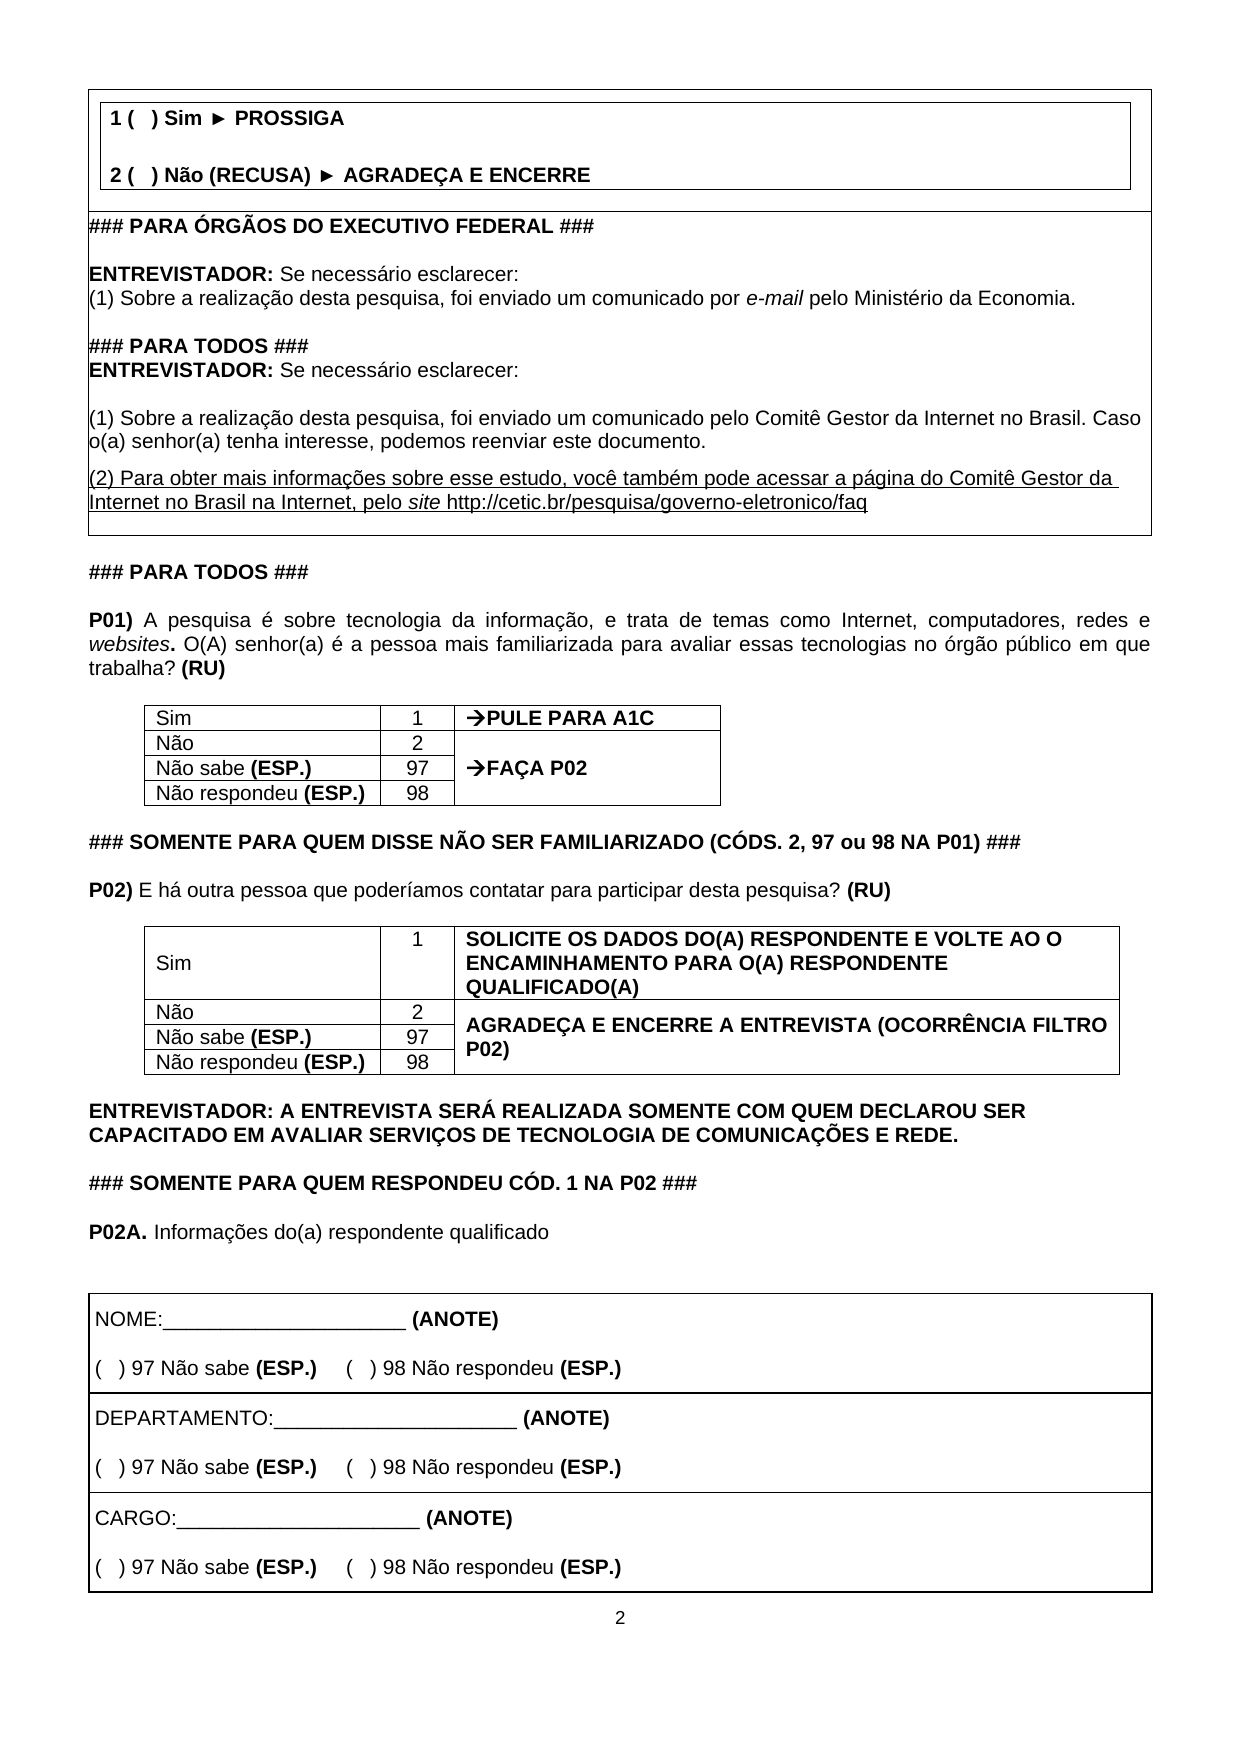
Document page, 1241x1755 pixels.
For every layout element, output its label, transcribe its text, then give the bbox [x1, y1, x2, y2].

table_header Sim [145, 927, 380, 998]
text ENTREVISTADOR: A ENTREVISTA SERÁ REALIZADA SOMENTE COM QUEM DECLAROU SER CAPACITADO EM AVALIAR SERVIÇOS DE TECNOLOGIA DE COMUNICAÇÕES E REDE. [89, 1098, 1152, 1146]
text ### PARA TODOS ### [89, 559, 1152, 583]
table_cell 97 [381, 1025, 454, 1048]
table_cell FAÇA P02 [455, 731, 720, 805]
table_cell 98 [381, 1050, 454, 1073]
table_header ### PARA ÓRGÃOS DO EXECUTIVO FEDERAL ### ENTREVISTADOR: Se necessário esclarecer: (1) Sobre a realização desta pesquisa, foi enviado um comunicado por e-mail pelo Ministério da Economia. ### PARA TODOS ### ENTREVISTADOR: Se necessário esclarecer: (1) Sobre a realização desta pesquisa, foi enviado um comunicado pelo Comitê Gestor da Internet no Brasil. Caso o(a) senhor(a) tenha interesse, podemos reenviar este documento. (2) Para obter mais informações sobre esse estudo, você também pode acessar a página do Comitê Gestor da Internet no Brasil na Internet, pelo site http://cetic.br/pesquisa/governo-eletronico/faq [89, 212, 1151, 534]
table_cell 2 [381, 731, 454, 755]
table_header 1 ( ) Sim ► PROSSIGA 2 ( ) Não (RECUSA) ► AGRADEÇA E ENCERRE [89, 90, 1151, 211]
text P02) E há outra pessoa que poderíamos contatar para participar desta pesquisa? (RU) [89, 878, 1152, 902]
table_cell Não respondeu (ESP.) [145, 781, 380, 805]
table_header SOLICITE OS DADOS DO(A) RESPONDENTE E VOLTE AO O ENCAMINHAMENTO PARA O(A) RESPONDENTE QUALIFICADO(A) [455, 927, 1119, 998]
text P01) A pesquisa é sobre tecnologia da informação, e trata de temas como Internet, computadores, redes e websites. O(A) senhor(a) é a pessoa mais familiarizada para avaliar essas tecnologias no órgão público em que trabalha? (RU) [89, 608, 1152, 680]
text ### SOMENTE PARA QUEM DISSE NÃO SER FAMILIARIZADO (CÓDS. 2, 97 ou 98 NA P01) ### [89, 830, 1152, 854]
table_cell 2 [381, 1000, 454, 1023]
table_cell 98 [381, 781, 454, 805]
table_header Sim [145, 706, 380, 730]
table_cell DEPARTAMENTO:_____________________ (ANOTE) ( ) 97 Não sabe (ESP.) ( ) 98 Não respondeu (ESP.) [90, 1394, 1151, 1492]
table_cell CARGO:_____________________ (ANOTE) ( ) 97 Não sabe (ESP.) ( ) 98 Não respondeu (ESP.) [90, 1493, 1151, 1591]
table_cell Não sabe (ESP.) [145, 756, 380, 780]
text P02A. Informações do(a) respondente qualificado [89, 1218, 1152, 1245]
table_header 1 [381, 927, 454, 998]
table_cell Não [145, 1000, 380, 1023]
table_cell AGRADEÇA E ENCERRE A ENTREVISTA (OCORRÊNCIA FILTRO P02) [455, 1000, 1119, 1073]
table_cell 97 [381, 756, 454, 780]
text ### SOMENTE PARA QUEM RESPONDEU CÓD. 1 NA P02 ### [89, 1170, 1152, 1194]
table_header 1 [381, 706, 454, 730]
table_header NOME:_____________________ (ANOTE) ( ) 97 Não sabe (ESP.) ( ) 98 Não respondeu (ESP.) [90, 1294, 1151, 1392]
table_header PULE PARA A1C [455, 706, 720, 730]
table_cell Não respondeu (ESP.) [145, 1050, 380, 1073]
table_cell Não sabe (ESP.) [145, 1025, 380, 1048]
table_cell Não [145, 731, 380, 755]
